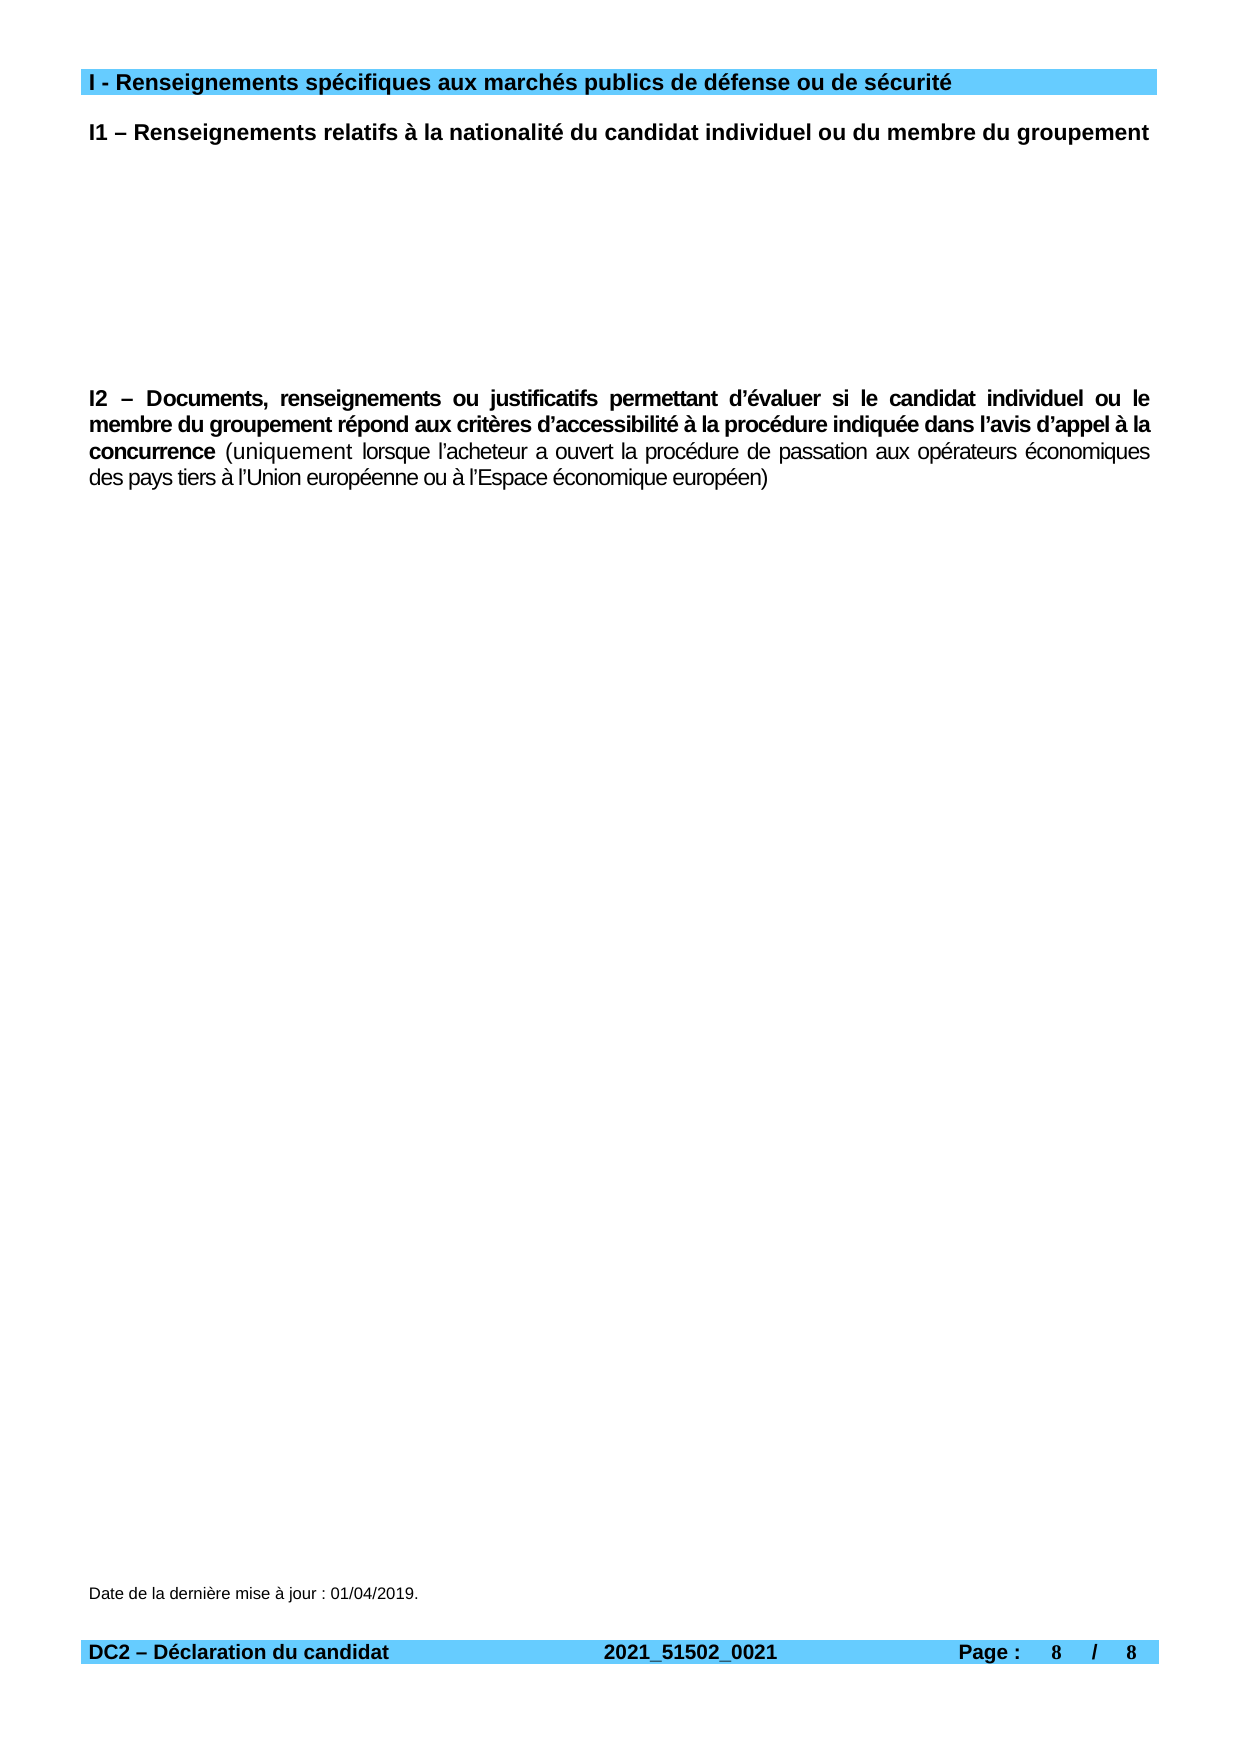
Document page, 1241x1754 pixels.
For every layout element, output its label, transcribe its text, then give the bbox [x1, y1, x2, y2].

text I2 – Documents, renseignements ou justificatifs permettant d’évaluer si le candidat individuel ou le membre du groupement répond aux critères d’accessibilité à la procédure indiquée dans l’avis d’appel à la concurrence (uniquement lorsque l’acheteur a ouvert la procédure de passation aux opérateurs économiques des pays tiers à l’Union européenne ou à l’Espace économique européen) [89, 385, 1152, 491]
text I1 – Renseignements relatifs à la nationalité du candidat individuel ou du membre du groupement [89, 119, 1152, 146]
table_header I - Renseignements spécifiques aux marchés publics de défense ou de sécurité [81, 69, 1157, 95]
text Date de la dernière mise à jour : 01/04/2019. [89, 1583, 1152, 1603]
